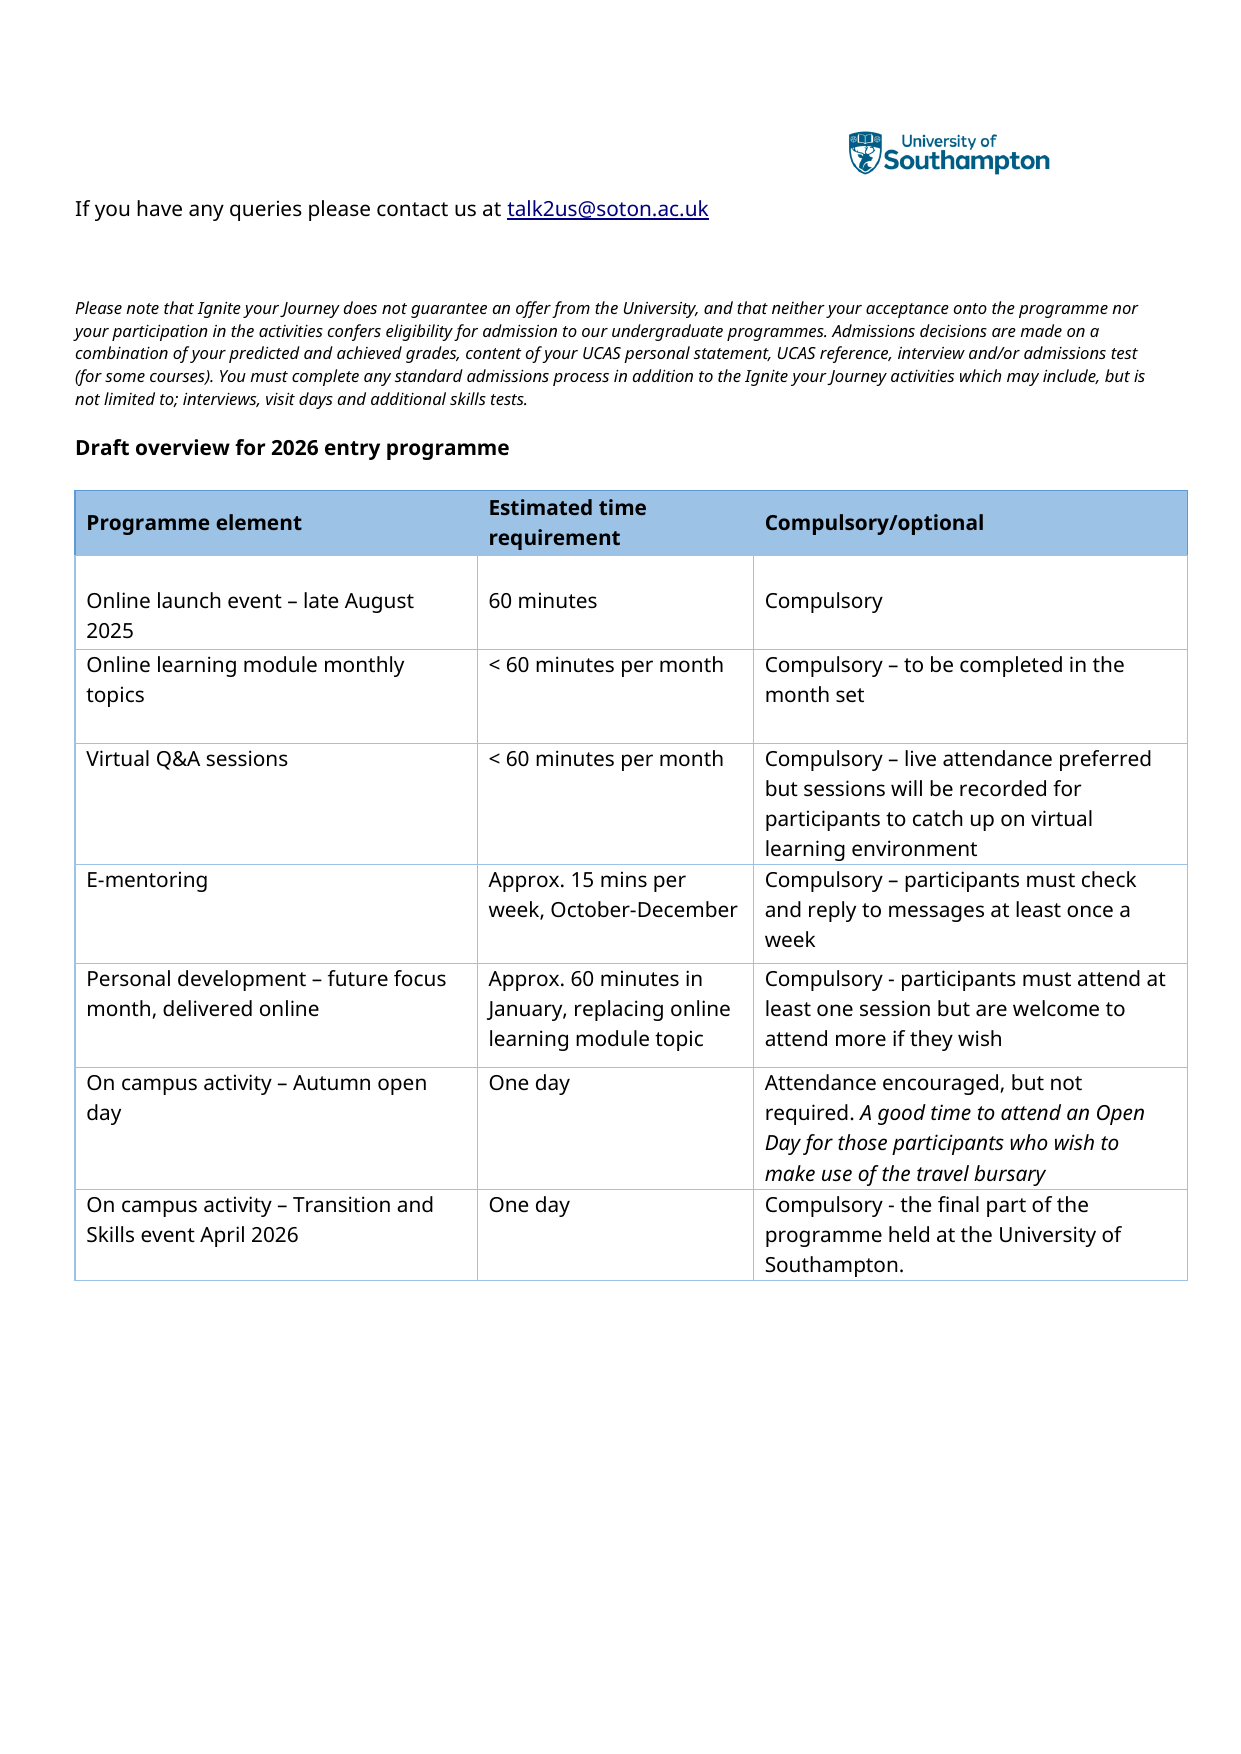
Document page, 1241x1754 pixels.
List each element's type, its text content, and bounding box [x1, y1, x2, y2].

table_cell Attendance encouraged, but not required. A good time to attend an Open Day for those participants who wish to make use of the travel bursary [754, 1068, 1187, 1189]
table_header Estimated time requirement [477, 491, 753, 555]
table_cell < 60 minutes per month [478, 650, 753, 743]
table_header Programme element [76, 491, 477, 555]
table_cell One day [478, 1068, 753, 1189]
table_cell < 60 minutes per month [478, 744, 753, 864]
table_cell Compulsory - the final part of the programme held at the University of Southampton. [754, 1190, 1187, 1280]
table_cell Approx. 15 mins per week, October-December [478, 865, 753, 963]
text If you have any queries please contact us at talk2us@soton.ac.uk [75, 194, 1165, 223]
table_cell Compulsory [754, 556, 1187, 649]
table_cell Compulsory – to be completed in the month set [754, 650, 1187, 743]
table_cell Approx. 60 minutes in January, replacing online learning module topic [478, 964, 753, 1067]
table_cell On campus activity – Transition and Skills event April 2026 [76, 1190, 477, 1280]
table_cell On campus activity – Autumn open day [76, 1068, 477, 1189]
table_cell Compulsory – participants must check and reply to messages at least once a week [754, 865, 1187, 963]
table_header Compulsory/optional [753, 491, 1187, 555]
table_cell One day [478, 1190, 753, 1280]
table_cell Compulsory - participants must attend at least one session but are welcome to attend more if they wish [754, 964, 1187, 1067]
table_cell Virtual Q&A sessions [76, 744, 477, 864]
text Please note that Ignite your Journey does not guarantee an offer from the University, and that neither your acceptance onto the programme nor your participation in the activities confers eligibility for admission to our undergraduate programmes. Admissions decisions are made on a combination of your predicted and achieved grades, content of your UCAS personal statement, UCAS reference, interview and/or admissions test (for some courses). You must complete any standard admissions process in addition to the Ignite your Journey activities which may include, but is not limited to; interviews, visit days and additional skills tests. [75, 297, 1165, 410]
table_cell Compulsory – live attendance preferred but sessions will be recorded for participants to catch up on virtual learning environment [754, 744, 1187, 864]
table_cell Online learning module monthly topics [76, 650, 477, 743]
table_cell E-mentoring [76, 865, 477, 963]
table_cell Personal development – future focus month, delivered online [76, 964, 477, 1067]
table_cell Online launch event – late August 2025 [76, 556, 477, 649]
text Draft overview for 2026 entry programme [75, 433, 1165, 461]
table_cell 60 minutes [478, 556, 753, 649]
